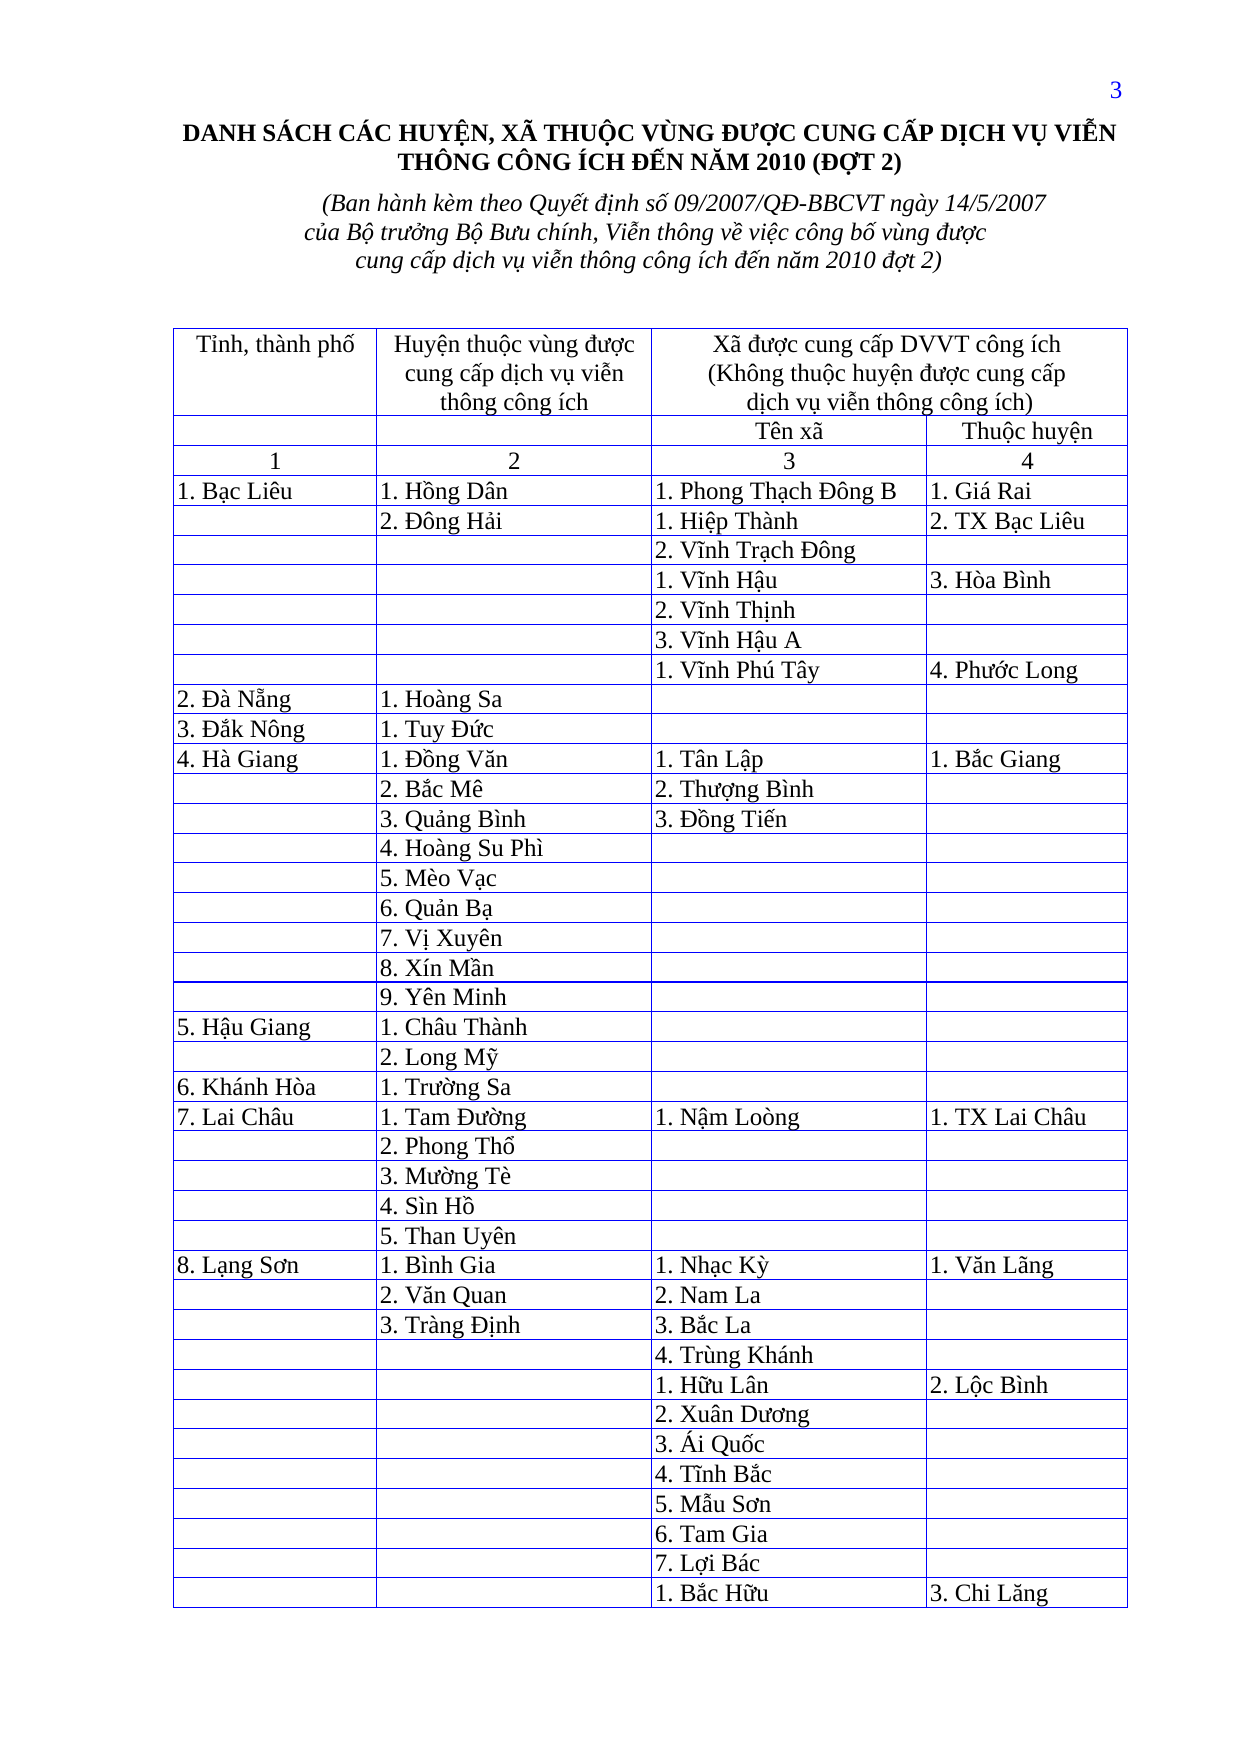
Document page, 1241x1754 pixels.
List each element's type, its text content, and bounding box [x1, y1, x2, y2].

table_cell 2. Đà Nẵng [174, 685, 376, 713]
table_cell [174, 536, 376, 564]
table_cell 3. Vĩnh Hậu A [652, 625, 926, 654]
table_cell [174, 1310, 376, 1339]
table_cell [377, 1400, 651, 1428]
table_cell [174, 1429, 376, 1458]
table_cell [377, 1578, 651, 1607]
table_cell [652, 863, 926, 892]
table_cell [927, 1310, 1127, 1339]
table_cell [377, 1549, 651, 1577]
table_cell 8. Lạng Sơn [174, 1251, 376, 1279]
table_cell 1. Đồng Văn [377, 744, 651, 773]
table_cell 3. Quảng Bình [377, 804, 651, 832]
table_cell [377, 416, 651, 445]
table_header Tỉnh, thành phố [174, 329, 376, 415]
table_cell [927, 685, 1127, 713]
table_cell 3. Tràng Định [377, 1310, 651, 1339]
table_cell [652, 1221, 926, 1249]
table_cell [174, 1549, 376, 1577]
table_cell [174, 774, 376, 803]
table_cell 1. Bắc Hữu [652, 1578, 926, 1607]
table_cell [652, 1191, 926, 1220]
table_cell 6. Quản Bạ [377, 893, 651, 922]
table_cell [174, 1519, 376, 1547]
table_cell [927, 1161, 1127, 1190]
table_cell 9. Yên Minh [377, 983, 651, 1011]
table_cell 3. Đồng Tiến [652, 804, 926, 832]
table_cell 5. Mèo Vạc [377, 863, 651, 892]
table_cell 1. Bạc Liêu [174, 476, 376, 505]
table_cell [927, 923, 1127, 952]
table_cell [927, 536, 1127, 564]
table_cell [652, 1161, 926, 1190]
table_cell 2. Đông Hải [377, 506, 651, 534]
table_cell [377, 655, 651, 683]
table_cell [174, 1370, 376, 1398]
table_cell [927, 625, 1127, 654]
table_cell 8. Xín Mần [377, 953, 651, 981]
table_cell [927, 1131, 1127, 1160]
table_cell [174, 1280, 376, 1309]
table_cell [927, 893, 1127, 922]
table_cell [174, 625, 376, 654]
table_cell 3. Bắc La [652, 1310, 926, 1339]
table_cell 1. Trường Sa [377, 1072, 651, 1101]
table_cell 6. Khánh Hòa [174, 1072, 376, 1101]
table_header Huyện thuộc vùng được cung cấp dịch vụ viễn thông công ích [377, 329, 651, 415]
table_cell [927, 834, 1127, 862]
table_cell [377, 1519, 651, 1547]
table_cell [174, 595, 376, 624]
table_cell 2. Nam La [652, 1280, 926, 1309]
table_cell [174, 1131, 376, 1160]
table_cell [174, 1459, 376, 1488]
table_cell [377, 595, 651, 624]
table_cell 4. Tĩnh Bắc [652, 1459, 926, 1488]
table_cell [174, 416, 376, 445]
table_cell 5. Than Uyên [377, 1221, 651, 1249]
table_cell [927, 774, 1127, 803]
text (Ban hành kèm theo Quyết định số 09/2007/QĐ-BBCVT ngày 14/5/2007 của Bộ trưởng Bộ Bưu chính, Viễn thông về việc công bố vùng được cung cấp dịch vụ viễn thông công ích đến năm 2010 đợt 2) [177, 188, 1122, 274]
table_cell [174, 506, 376, 534]
table_header Xã được cung cấp DVVT công ích (Không thuộc huyện được cung cấp dịch vụ viễn thông công ích) [652, 329, 1127, 415]
table_cell 1. Bắc Giang [927, 744, 1127, 773]
table_cell [927, 1280, 1127, 1309]
table_cell [652, 1012, 926, 1041]
table_cell [927, 1429, 1127, 1458]
table_cell 1. Hoàng Sa [377, 685, 651, 713]
table_cell 7. Lai Châu [174, 1102, 376, 1130]
table_cell 4. Hà Giang [174, 744, 376, 773]
table_cell [652, 983, 926, 1011]
table_cell 7. Lợi Bác [652, 1549, 926, 1577]
table_cell 4. Sìn Hồ [377, 1191, 651, 1220]
table_cell [927, 1340, 1127, 1369]
table_cell 5. Hậu Giang [174, 1012, 376, 1041]
table_cell [174, 565, 376, 594]
table_cell 3. Đắk Nông [174, 714, 376, 743]
table_cell [652, 1131, 926, 1160]
table_cell [174, 1489, 376, 1518]
table_cell [927, 863, 1127, 892]
table_cell 1. Phong Thạch Đông B [652, 476, 926, 505]
table_cell [174, 1340, 376, 1369]
table_cell 3. Chi Lăng [927, 1578, 1127, 1607]
table_cell 4. Hoàng Su Phì [377, 834, 651, 862]
table_cell 3. Hòa Bình [927, 565, 1127, 594]
table_cell 4. Trùng Khánh [652, 1340, 926, 1369]
table_cell [652, 685, 926, 713]
table_cell 1. Tam Đường [377, 1102, 651, 1130]
table_cell 1. Văn Lãng [927, 1251, 1127, 1279]
table_cell [927, 1072, 1127, 1101]
table_cell 2. Vĩnh Trạch Đông [652, 536, 926, 564]
table_cell 4 [927, 446, 1127, 475]
table_cell [174, 655, 376, 683]
table_cell 2. Phong Thổ [377, 1131, 651, 1160]
table_cell [174, 834, 376, 862]
table_cell [174, 1221, 376, 1249]
table_cell [927, 1459, 1127, 1488]
table_cell 2. Vĩnh Thịnh [652, 595, 926, 624]
table_cell [927, 1519, 1127, 1547]
table_cell [927, 953, 1127, 981]
table_cell 7. Vị Xuyên [377, 923, 651, 952]
table_cell 2. Văn Quan [377, 1280, 651, 1309]
table_cell [927, 804, 1127, 832]
table_cell 3 [652, 446, 926, 475]
table_cell Thuộc huyện [927, 416, 1127, 445]
table_cell 1. Bình Gia [377, 1251, 651, 1279]
table_cell 3. Ái Quốc [652, 1429, 926, 1458]
table_cell [174, 863, 376, 892]
table_cell [174, 1400, 376, 1428]
table_cell [377, 1370, 651, 1398]
table_cell [377, 1459, 651, 1488]
table_cell [652, 1042, 926, 1071]
table_cell 1. Hữu Lân [652, 1370, 926, 1398]
table_cell [652, 923, 926, 952]
table_cell 2. Bắc Mê [377, 774, 651, 803]
table_cell [377, 1489, 651, 1518]
table_cell 1. Vĩnh Hậu [652, 565, 926, 594]
table_cell [927, 1012, 1127, 1041]
table_cell 6. Tam Gia [652, 1519, 926, 1547]
table_cell 2. Thượng Bình [652, 774, 926, 803]
table_cell [927, 1191, 1127, 1220]
table_cell 2. Long Mỹ [377, 1042, 651, 1071]
table_cell [652, 893, 926, 922]
table_cell [377, 565, 651, 594]
table_cell 1. Vĩnh Phú Tây [652, 655, 926, 683]
table_cell 1. Tuy Đức [377, 714, 651, 743]
table_cell [927, 1549, 1127, 1577]
table_cell [652, 834, 926, 862]
table_cell 1. Châu Thành [377, 1012, 651, 1041]
table_cell 1. Giá Rai [927, 476, 1127, 505]
table_cell 3. Mường Tè [377, 1161, 651, 1190]
table_cell [174, 983, 376, 1011]
table_cell [927, 1400, 1127, 1428]
table_cell [174, 1042, 376, 1071]
table_cell [927, 1042, 1127, 1071]
table_cell [927, 1489, 1127, 1518]
table_cell [652, 953, 926, 981]
table_cell [377, 625, 651, 654]
table_cell 1. Hồng Dân [377, 476, 651, 505]
table_cell [174, 1191, 376, 1220]
table_cell [174, 1578, 376, 1607]
table_cell 2. Lộc Bình [927, 1370, 1127, 1398]
table_cell Tên xã [652, 416, 926, 445]
table_cell [927, 983, 1127, 1011]
table_cell [174, 1161, 376, 1190]
table_cell [927, 1221, 1127, 1249]
table_cell [377, 1429, 651, 1458]
table_cell 4. Phước Long [927, 655, 1127, 683]
table_cell [377, 1340, 651, 1369]
table_cell [927, 714, 1127, 743]
table_cell 1 [174, 446, 376, 475]
table_cell 2 [377, 446, 651, 475]
table_cell 2. TX Bạc Liêu [927, 506, 1127, 534]
table_cell 2. Xuân Dương [652, 1400, 926, 1428]
table_cell [174, 953, 376, 981]
table_cell [927, 595, 1127, 624]
table_cell [652, 714, 926, 743]
table_cell [377, 536, 651, 564]
table_cell [174, 804, 376, 832]
table_cell [174, 893, 376, 922]
table_cell 1. Tân Lập [652, 744, 926, 773]
table_cell 1. Nhạc Kỳ [652, 1251, 926, 1279]
table_cell 5. Mẫu Sơn [652, 1489, 926, 1518]
table_cell [174, 923, 376, 952]
table_cell 1. Hiệp Thành [652, 506, 926, 534]
table_cell 1. TX Lai Châu [927, 1102, 1127, 1130]
table_cell 1. Nậm Loòng [652, 1102, 926, 1130]
text DANH SÁCH CÁC HUYỆN, XÃ THUỘC VÙNG ĐƯỢC CUNG CẤP DỊCH VỤ VIỄN THÔNG CÔNG ÍCH ĐẾN NĂM 2010 (ĐỢT 2) [177, 118, 1122, 176]
table_cell [652, 1072, 926, 1101]
